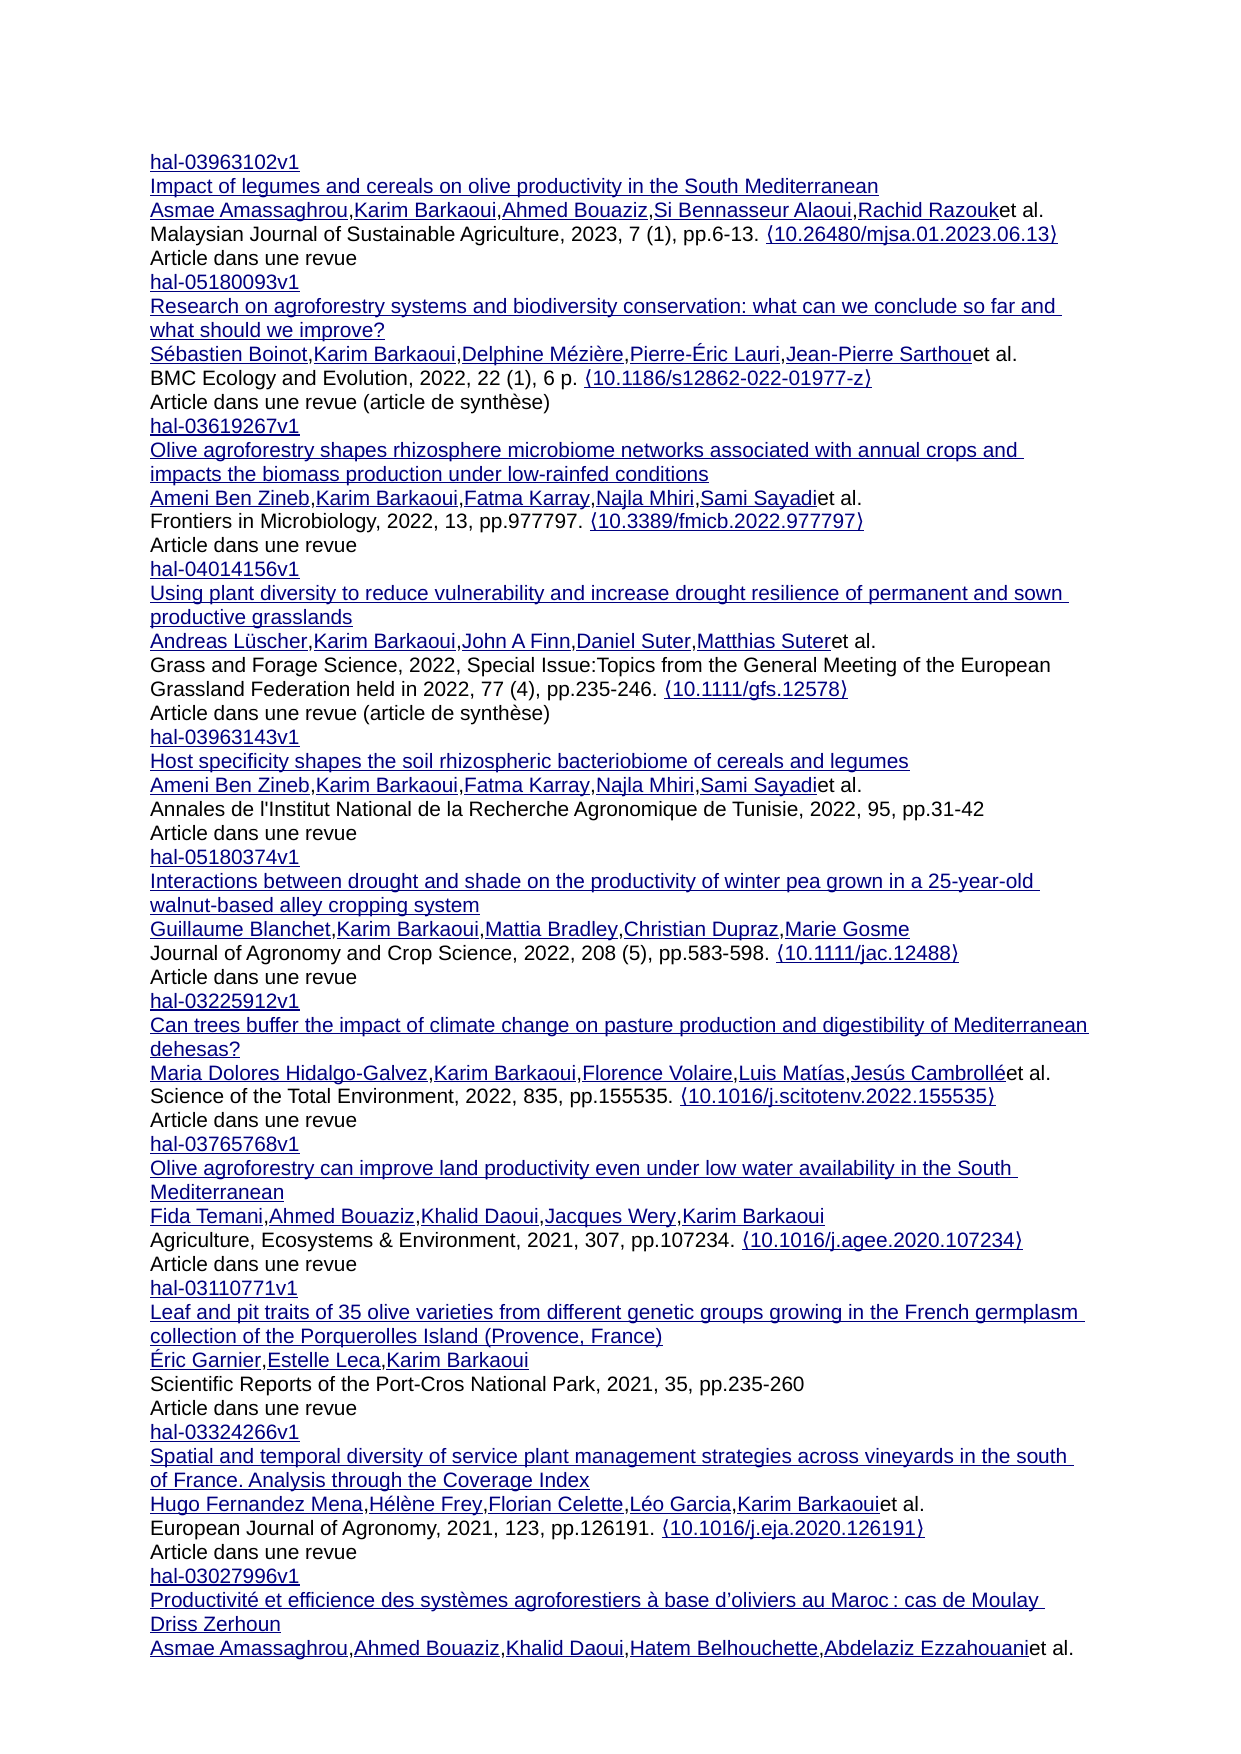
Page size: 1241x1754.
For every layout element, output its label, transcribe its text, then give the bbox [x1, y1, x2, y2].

table_cell Productivité et efficience des systèmes agroforestiers à base d’oliviers au Maroc : cas de Moulay Driss Zerhoun Asmae Amassaghrou,Ahmed Bouaziz,Khalid Daoui,Hatem Belhouchette,Abdelaziz Ezzahouaniet al. [150, 1588, 1090, 1659]
table_cell Can trees buffer the impact of climate change on pasture production and digestibility of Mediterranean dehesas? Maria Dolores Hidalgo-Galvez,Karim Barkaoui,Florence Volaire,Luis Matías,Jesús Cambrolléet al. Science of the Total Environment, 2022, 835, pp.155535. ⟨10.1016/j.scitotenv.2022.155535⟩ Article dans une revue hal-03765768v1 [150, 1013, 1090, 1156]
table_cell Host specificity shapes the soil rhizospheric bacteriobiome of cereals and legumes Ameni Ben Zineb,Karim Barkaoui,Fatma Karray,Najla Mhiri,Sami Sayadiet al. Annales de l'Institut National de la Recherche Agronomique de Tunisie, 2022, 95, pp.31-42 Article dans une revue hal-05180374v1 [150, 749, 1090, 869]
table_cell Research on agroforestry systems and biodiversity conservation: what can we conclude so far and what should we improve? Sébastien Boinot,Karim Barkaoui,Delphine Mézière,Pierre-Éric Lauri,Jean-Pierre Sarthouet al. BMC Ecology and Evolution, 2022, 22 (1), 6 p. ⟨10.1186/s12862-022-01977-z⟩ Article dans une revue (article de synthèse) hal-03619267v1 [150, 294, 1090, 437]
table_cell Using plant diversity to reduce vulnerability and increase drought resilience of permanent and sown productive grasslands Andreas Lüscher,Karim Barkaoui,John A Finn,Daniel Suter,Matthias Suteret al. Grass and Forage Science, 2022, Special Issue:Topics from the General Meeting of the European Grassland Federation held in 2022, 77 (4), pp.235-246. ⟨10.1111/gfs.12578⟩ Article dans une revue (article de synthèse) hal-03963143v1 [150, 581, 1090, 749]
table_cell Impact of legumes and cereals on olive productivity in the South Mediterranean Asmae Amassaghrou,Karim Barkaoui,Ahmed Bouaziz,Si Bennasseur Alaoui,Rachid Razouket al. Malaysian Journal of Sustainable Agriculture, 2023, 7 (1), pp.6-13. ⟨10.26480/mjsa.01.2023.06.13⟩ Article dans une revue hal-05180093v1 [150, 174, 1090, 294]
table_cell Spatial and temporal diversity of service plant management strategies across vineyards in the south of France. Analysis through the Coverage Index Hugo Fernandez Mena,Hélène Frey,Florian Celette,Léo Garcia,Karim Barkaouiet al. European Journal of Agronomy, 2021, 123, pp.126191. ⟨10.1016/j.eja.2020.126191⟩ Article dans une revue hal-03027996v1 [150, 1444, 1090, 1587]
table_cell Leaf and pit traits of 35 olive varieties from different genetic groups growing in the French germplasm collection of the Porquerolles Island (Provence, France) Éric Garnier,Estelle Leca,Karim Barkaoui Scientific Reports of the Port-Cros National Park, 2021, 35, pp.235-260 Article dans une revue hal-03324266v1 [150, 1300, 1090, 1444]
table_cell hal-03963102v1 [150, 150, 1090, 174]
table_cell Olive agroforestry shapes rhizosphere microbiome networks associated with annual crops and impacts the biomass production under low-rainfed conditions Ameni Ben Zineb,Karim Barkaoui,Fatma Karray,Najla Mhiri,Sami Sayadiet al. Frontiers in Microbiology, 2022, 13, pp.977797. ⟨10.3389/fmicb.2022.977797⟩ Article dans une revue hal-04014156v1 [150, 438, 1090, 581]
table_cell Olive agroforestry can improve land productivity even under low water availability in the South Mediterranean Fida Temani,Ahmed Bouaziz,Khalid Daoui,Jacques Wery,Karim Barkaoui Agriculture, Ecosystems & Environment, 2021, 307, pp.107234. ⟨10.1016/j.agee.2020.107234⟩ Article dans une revue hal-03110771v1 [150, 1156, 1090, 1300]
table_cell Interactions between drought and shade on the productivity of winter pea grown in a 25‐year‐old walnut‐based alley cropping system Guillaume Blanchet,Karim Barkaoui,Mattia Bradley,Christian Dupraz,Marie Gosme Journal of Agronomy and Crop Science, 2022, 208 (5), pp.583-598. ⟨10.1111/jac.12488⟩ Article dans une revue hal-03225912v1 [150, 869, 1090, 1012]
